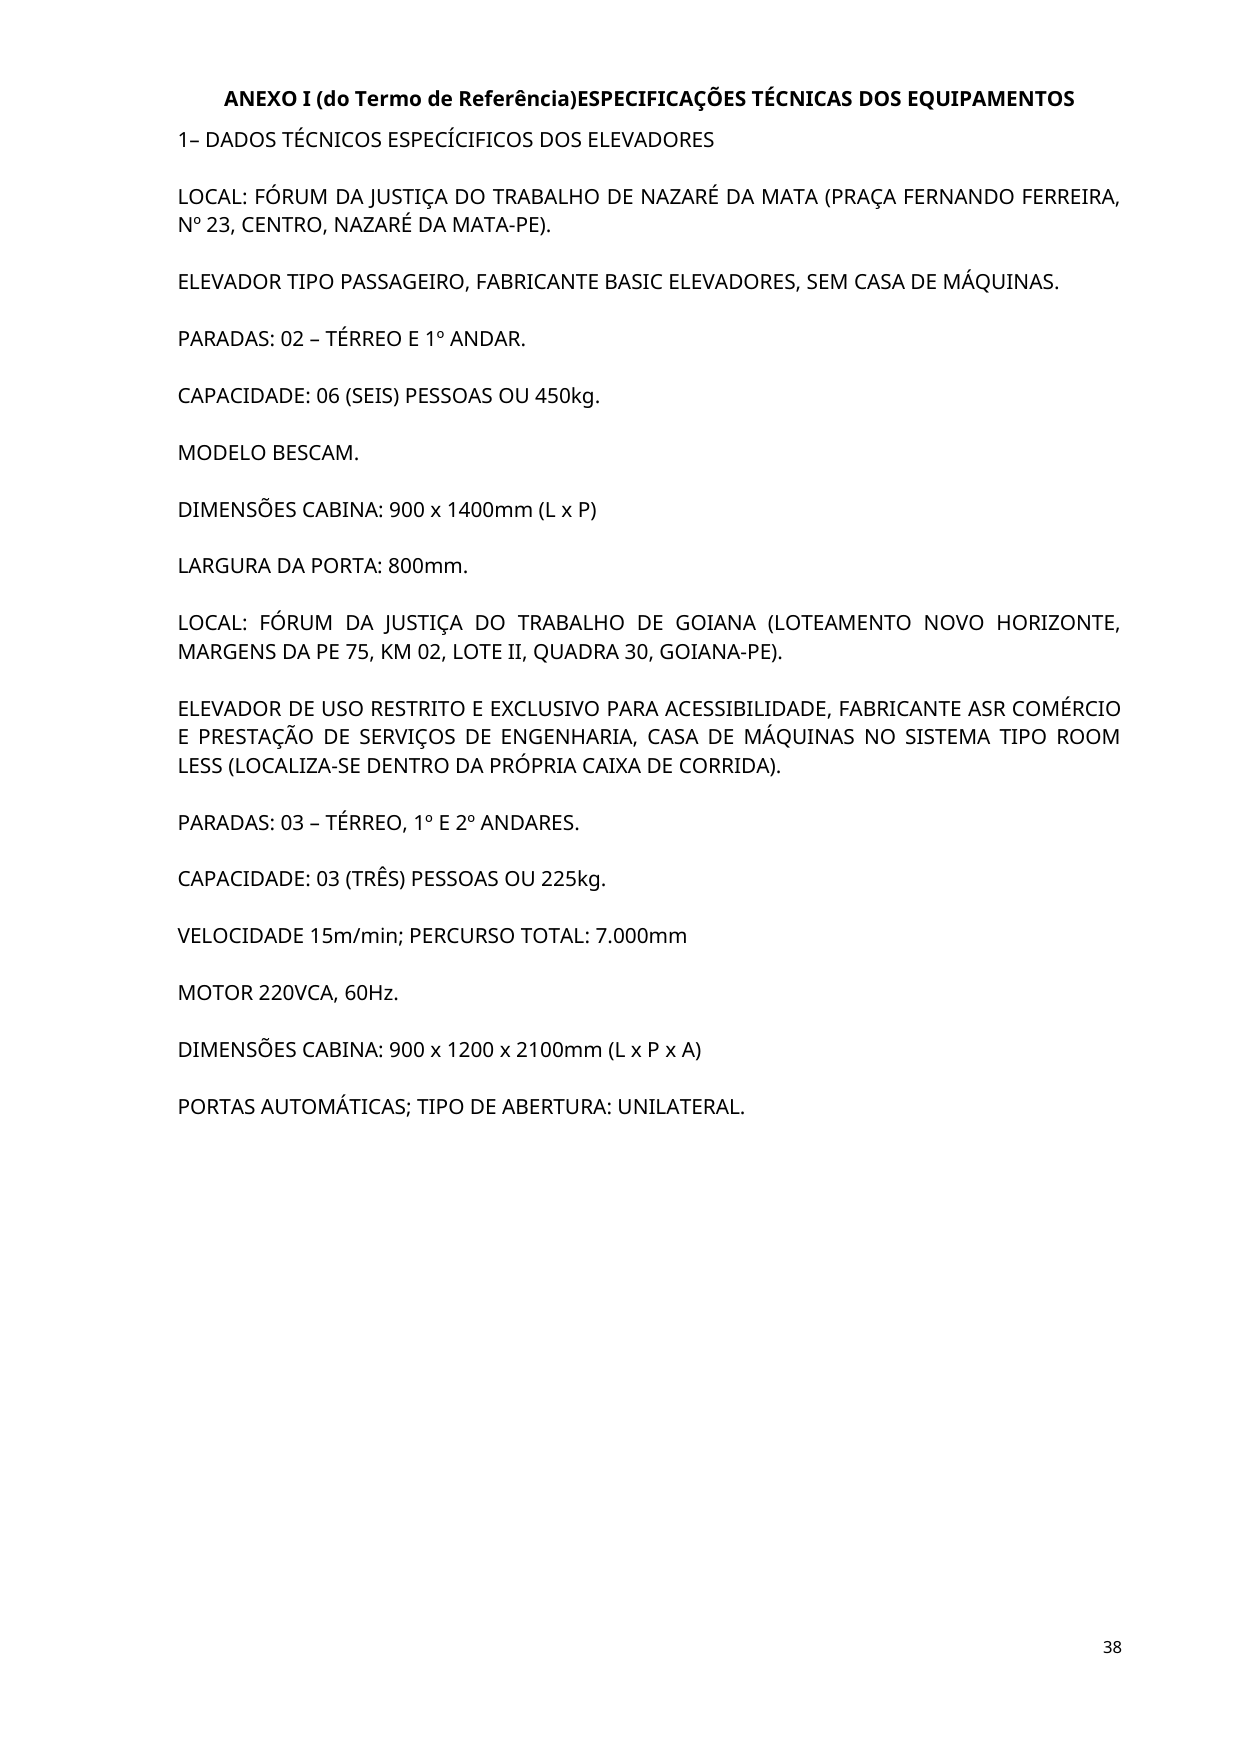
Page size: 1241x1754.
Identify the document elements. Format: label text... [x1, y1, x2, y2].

text ELEVADOR DE USO RESTRITO E EXCLUSIVO PARA ACESSIBILIDADE, FABRICANTE ASR COMÉRCIO E PRESTAÇÃO DE SERVIÇOS DE ENGENHARIA, CASA DE MÁQUINAS NO SISTEMA TIPO ROOM LESS (LOCALIZA-SE DENTRO DA PRÓPRIA CAIXA DE CORRIDA). [177, 694, 1122, 779]
text CAPACIDADE: 03 (TRÊS) PESSOAS OU 225kg. [177, 864, 1122, 893]
text DIMENSÕES CABINA: 900 x 1200 x 2100mm (L x P x A) [177, 1035, 1122, 1063]
text PARADAS: 02 – TÉRREO E 1º ANDAR. [177, 324, 1122, 353]
text LOCAL: FÓRUM DA JUSTIÇA DO TRABALHO DE NAZARÉ DA MATA (PRAÇA FERNANDO FERREIRA, Nº 23, CENTRO, NAZARÉ DA MATA-PE). [177, 182, 1122, 239]
text 1– DADOS TÉCNICOS ESPECÍCIFICOS DOS ELEVADORES [177, 125, 1122, 153]
text VELOCIDADE 15m/min; PERCURSO TOTAL: 7.000mm [177, 921, 1122, 950]
text MOTOR 220VCA, 60Hz. [177, 978, 1122, 1007]
text LOCAL: FÓRUM DA JUSTIÇA DO TRABALHO DE GOIANA (LOTEAMENTO NOVO HORIZONTE, MARGENS DA PE 75, KM 02, LOTE II, QUADRA 30, GOIANA-PE). [177, 608, 1122, 665]
text PARADAS: 03 – TÉRREO, 1º E 2º ANDARES. [177, 808, 1122, 836]
text CAPACIDADE: 06 (SEIS) PESSOAS OU 450kg. [177, 381, 1122, 409]
text LARGURA DA PORTA: 800mm. [177, 552, 1122, 580]
text ANEXO I (do Termo de Referência)ESPECIFICAÇÕES TÉCNICAS DOS EQUIPAMENTOS [177, 84, 1122, 113]
text PORTAS AUTOMÁTICAS; TIPO DE ABERTURA: UNILATERAL. [177, 1092, 1122, 1120]
text ELEVADOR TIPO PASSAGEIRO, FABRICANTE BASIC ELEVADORES, SEM CASA DE MÁQUINAS. [177, 267, 1122, 296]
text DIMENSÕES CABINA: 900 x 1400mm (L x P) [177, 495, 1122, 523]
text MODELO BESCAM. [177, 438, 1122, 466]
